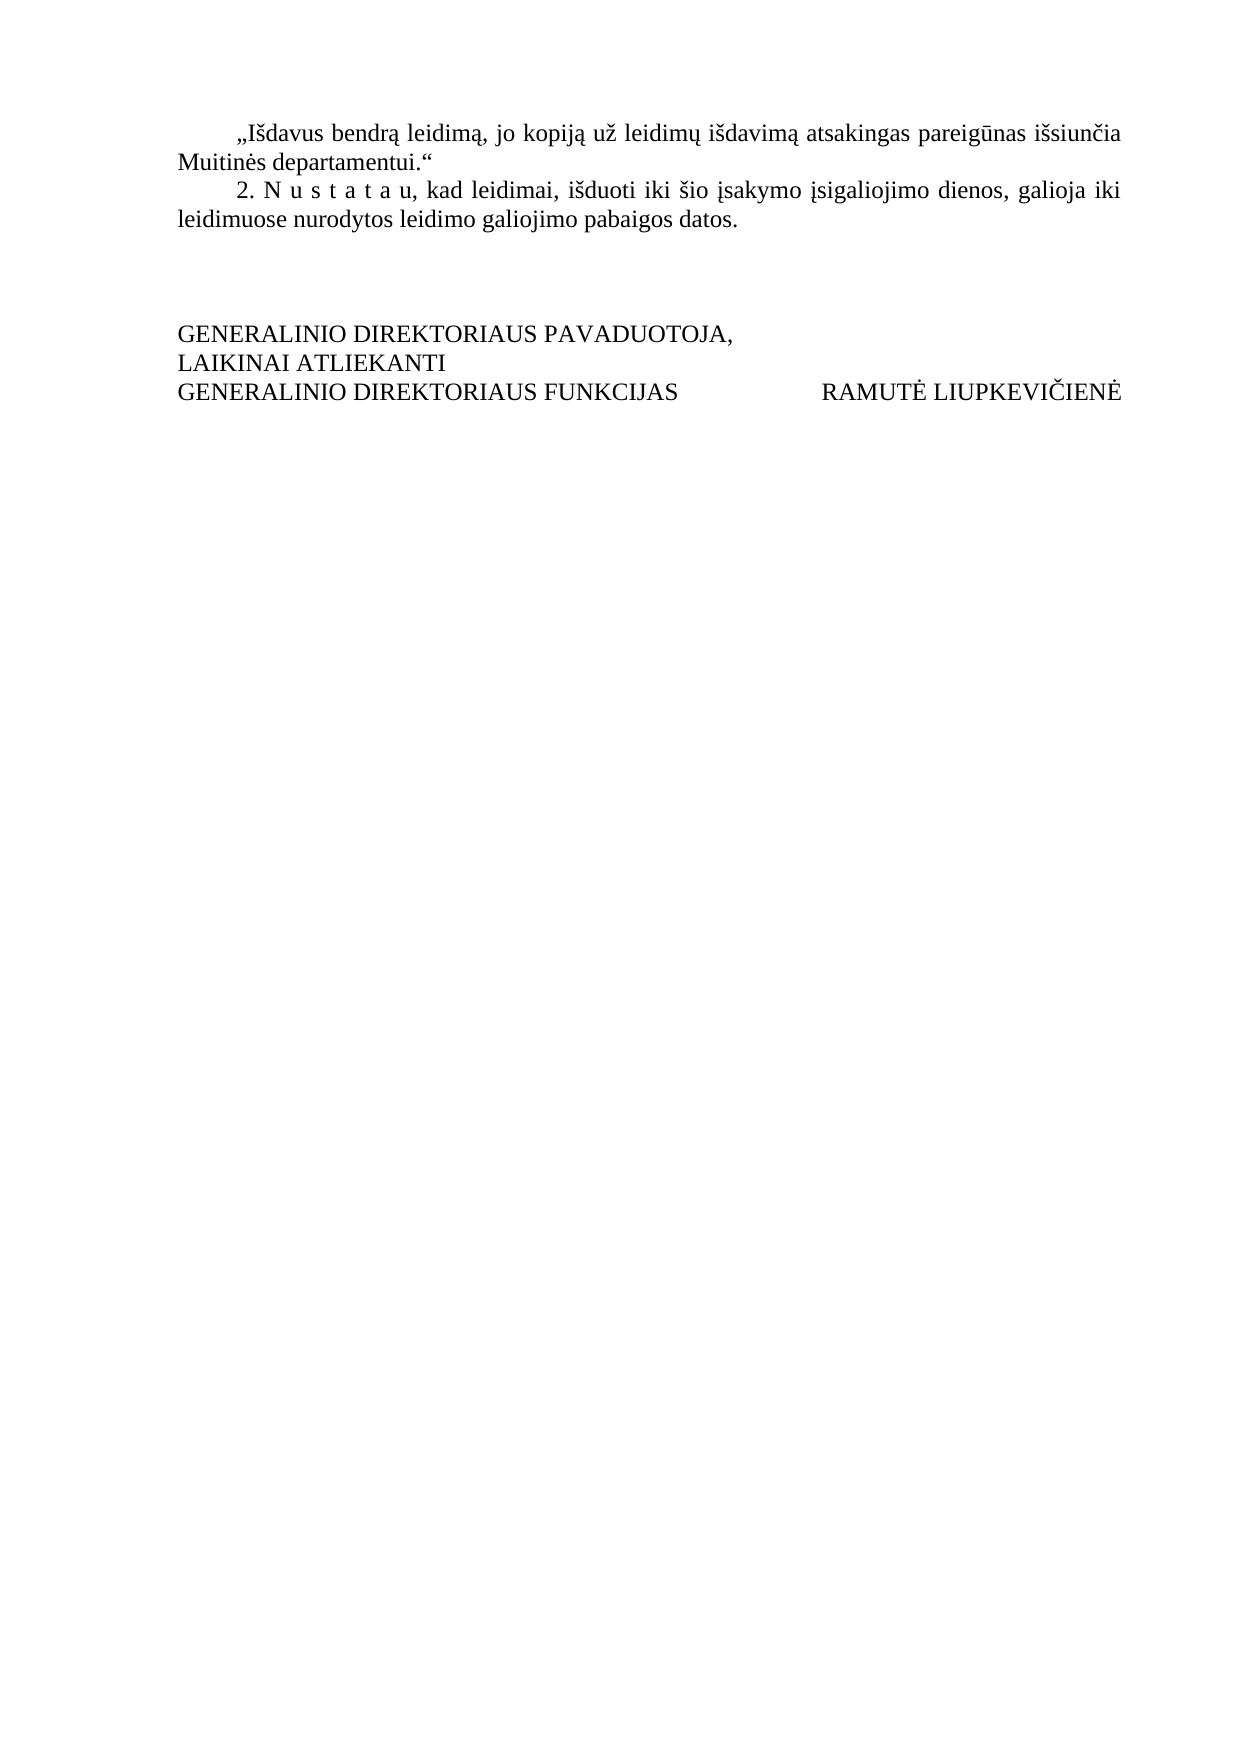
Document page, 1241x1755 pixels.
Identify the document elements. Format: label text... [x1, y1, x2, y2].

text 2. N u s t a t a u, kad leidimai, išduoti iki šio įsakymo įsigaliojimo dienos, galioja iki leidimuose nurodytos leidimo galiojimo pabaigos datos. [177, 176, 1122, 233]
text Generalinio direktoriaus pavaduotoja, [177, 319, 1122, 348]
text „Išdavus bendrą leidimą, jo kopiją už leidimų išdavimą atsakingas pareigūnas išsiunčia Muitinės departamentui.“ [177, 118, 1122, 176]
text laikinai atliekanti [177, 348, 1122, 377]
text generalinio direktoriaus funkcijas Ramutė Liupkevičienė [177, 377, 1122, 406]
